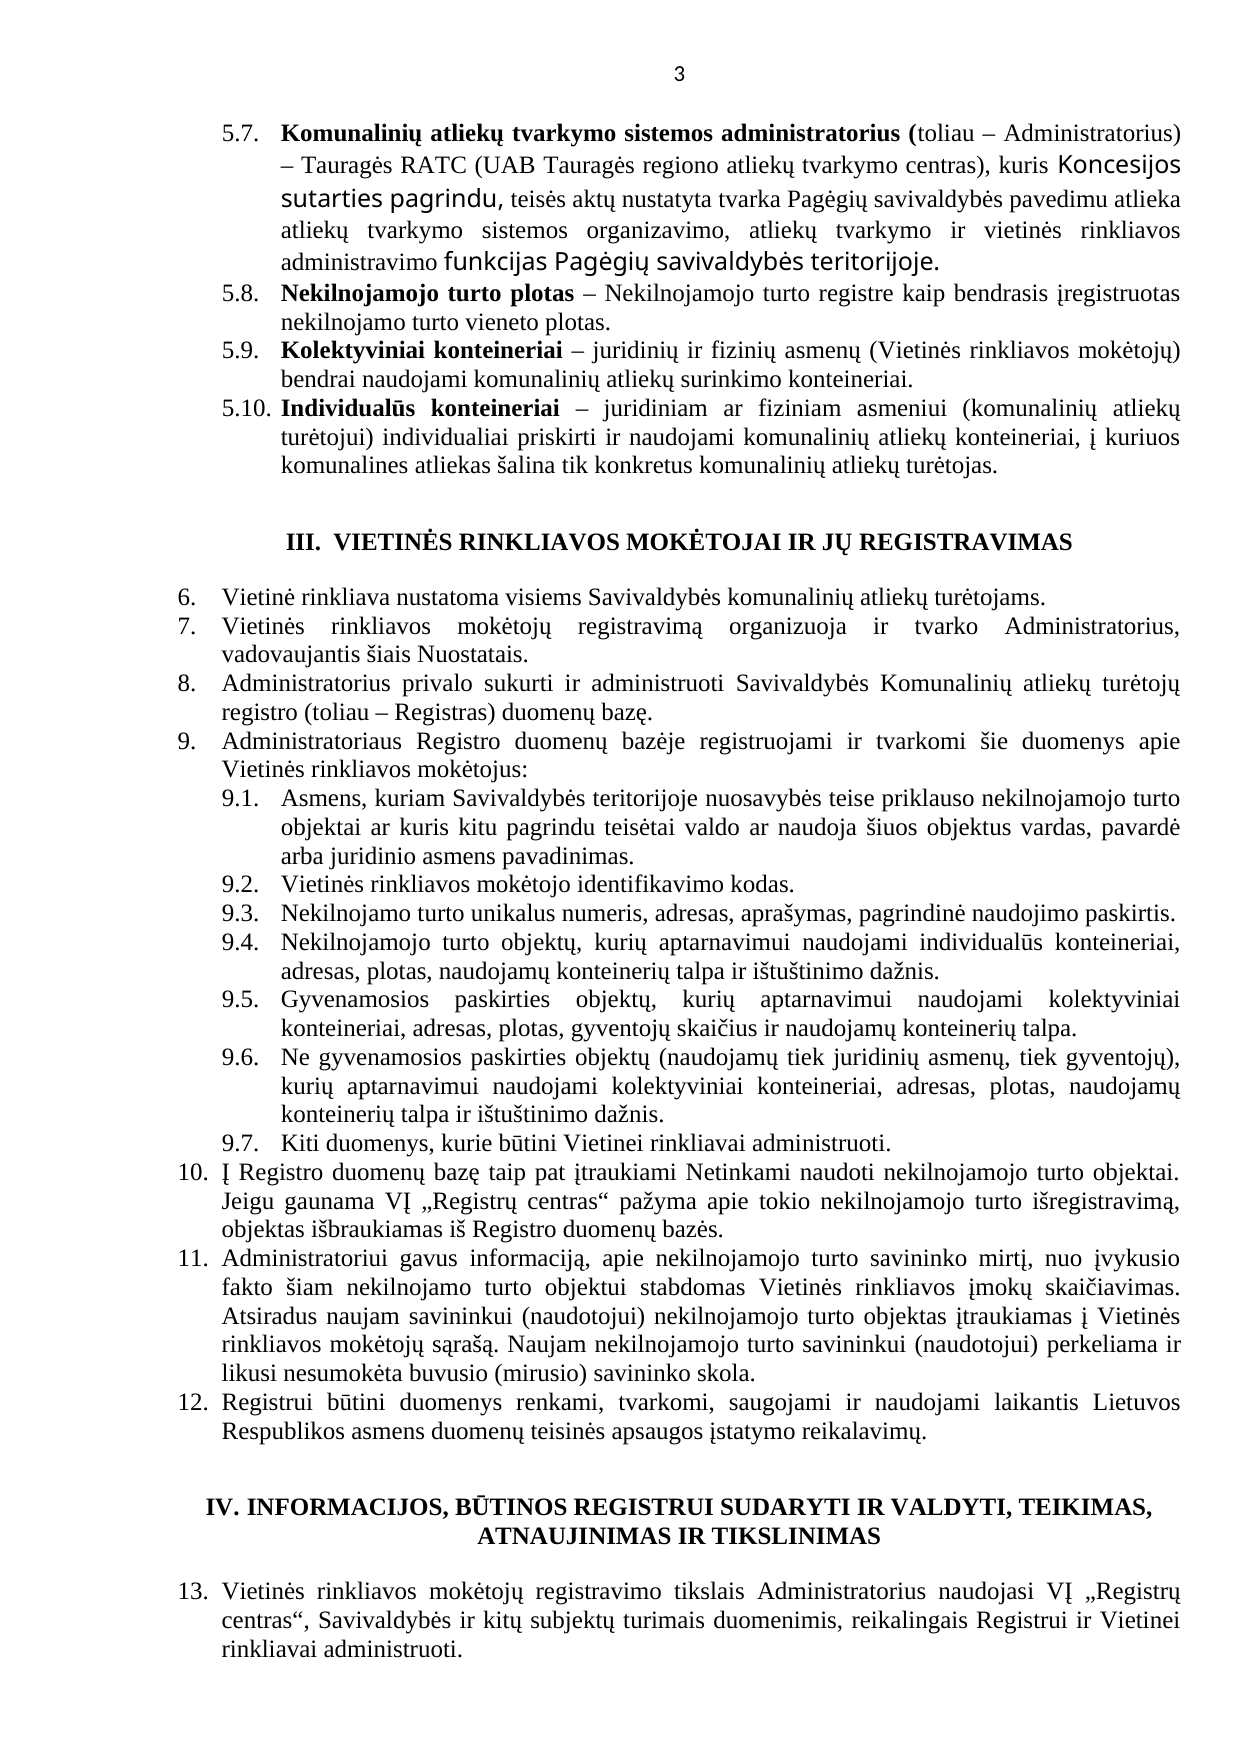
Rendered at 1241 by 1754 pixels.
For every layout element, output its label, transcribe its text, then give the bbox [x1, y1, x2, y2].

text 6. Vietinė rinkliava nustatoma visiems Savivaldybės komunalinių atliekų turėtojams. [177, 582, 1181, 611]
text 9.4. Nekilnojamojo turto objektų, kurių aptarnavimui naudojami individualūs konteineriai, adresas, plotas, naudojamų konteinerių talpa ir ištuštinimo dažnis. [222, 927, 1181, 984]
text 7. Vietinės rinkliavos mokėtojų registravimą organizuoja ir tvarko Administratorius, vadovaujantis šiais Nuostatais. [177, 611, 1181, 668]
text 13. Vietinės rinkliavos mokėtojų registravimo tikslais Administratorius naudojasi VĮ „Registrų centras“, Savivaldybės ir kitų subjektų turimais duomenimis, reikalingais Registrui ir Vietinei rinkliavai administruoti. [177, 1576, 1181, 1663]
text 9.3. Nekilnojamo turto unikalus numeris, adresas, aprašymas, pagrindinė naudojimo paskirtis. [222, 898, 1181, 927]
text 8. Administratorius privalo sukurti ir administruoti Savivaldybės Komunalinių atliekų turėtojų registro (toliau – Registras) duomenų bazę. [177, 668, 1181, 726]
text III. Vietinės rinkliavos MOKĖTOJAI ir jų REGISTRAVIMAS [177, 527, 1181, 556]
text 11. Administratoriui gavus informaciją, apie nekilnojamojo turto savininko mirtį, nuo įvykusio fakto šiam nekilnojamo turto objektui stabdomas Vietinės rinkliavos įmokų skaičiavimas. Atsiradus naujam savininkui (naudotojui) nekilnojamojo turto objektas įtraukiamas į Vietinės rinkliavos mokėtojų sąrašą. Naujam nekilnojamojo turto savininkui (naudotojui) perkeliama ir likusi nesumokėta buvusio (mirusio) savininko skola. [177, 1243, 1181, 1387]
text 9.2. Vietinės rinkliavos mokėtojo identifikavimo kodas. [222, 869, 1181, 898]
text IV. INFORMACIJOS, BŪTINOS REGISTRUI SUDARYTI IR VALDYTI, TEIKIMAS, ATNAUJINIMAS IR TIKSLINIMAS [177, 1492, 1181, 1550]
text 5.7. Komunalinių atliekų tvarkymo sistemos administratorius (toliau – Administratorius) – Tauragės RATC (UAB Tauragės regiono atliekų tvarkymo centras), kuris Koncesijos sutarties pagrindu, teisės aktų nustatyta tvarka Pagėgių savivaldybės pavedimu atlieka atliekų tvarkymo sistemos organizavimo, atliekų tvarkymo ir vietinės rinkliavos administravimo funkcijas Pagėgių savivaldybės teritorijoje. [222, 118, 1181, 278]
text 9.7. Kiti duomenys, kurie būtini Vietinei rinkliavai administruoti. [222, 1128, 1181, 1157]
text 12. Registrui būtini duomenys renkami, tvarkomi, saugojami ir naudojami laikantis Lietuvos Respublikos asmens duomenų teisinės apsaugos įstatymo reikalavimų. [177, 1387, 1181, 1444]
text 10. Į Registro duomenų bazę taip pat įtraukiami Netinkami naudoti nekilnojamojo turto objektai. Jeigu gaunama VĮ „Registrų centras“ pažyma apie tokio nekilnojamojo turto išregistravimą, objektas išbraukiamas iš Registro duomenų bazės. [177, 1157, 1181, 1243]
text 5.9. Kolektyviniai konteineriai – juridinių ir fizinių asmenų (Vietinės rinkliavos mokėtojų) bendrai naudojami komunalinių atliekų surinkimo konteineriai. [222, 335, 1181, 393]
text 9.5. Gyvenamosios paskirties objektų, kurių aptarnavimui naudojami kolektyviniai konteineriai, adresas, plotas, gyventojų skaičius ir naudojamų konteinerių talpa. [222, 984, 1181, 1042]
text 9. Administratoriaus Registro duomenų bazėje registruojami ir tvarkomi šie duomenys apie Vietinės rinkliavos mokėtojus: [177, 726, 1181, 783]
text 5.10. Individualūs konteineriai – juridiniam ar fiziniam asmeniui (komunalinių atliekų turėtojui) individualiai priskirti ir naudojami komunalinių atliekų konteineriai, į kuriuos komunalines atliekas šalina tik konkretus komunalinių atliekų turėtojas. [222, 393, 1181, 479]
text 9.1. Asmens, kuriam Savivaldybės teritorijoje nuosavybės teise priklauso nekilnojamojo turto objektai ar kuris kitu pagrindu teisėtai valdo ar naudoja šiuos objektus vardas, pavardė arba juridinio asmens pavadinimas. [222, 783, 1181, 869]
text 5.8. Nekilnojamojo turto plotas – Nekilnojamojo turto registre kaip bendrasis įregistruotas nekilnojamo turto vieneto plotas. [222, 278, 1181, 335]
text 9.6. Ne gyvenamosios paskirties objektų (naudojamų tiek juridinių asmenų, tiek gyventojų), kurių aptarnavimui naudojami kolektyviniai konteineriai, adresas, plotas, naudojamų konteinerių talpa ir ištuštinimo dažnis. [222, 1042, 1181, 1128]
